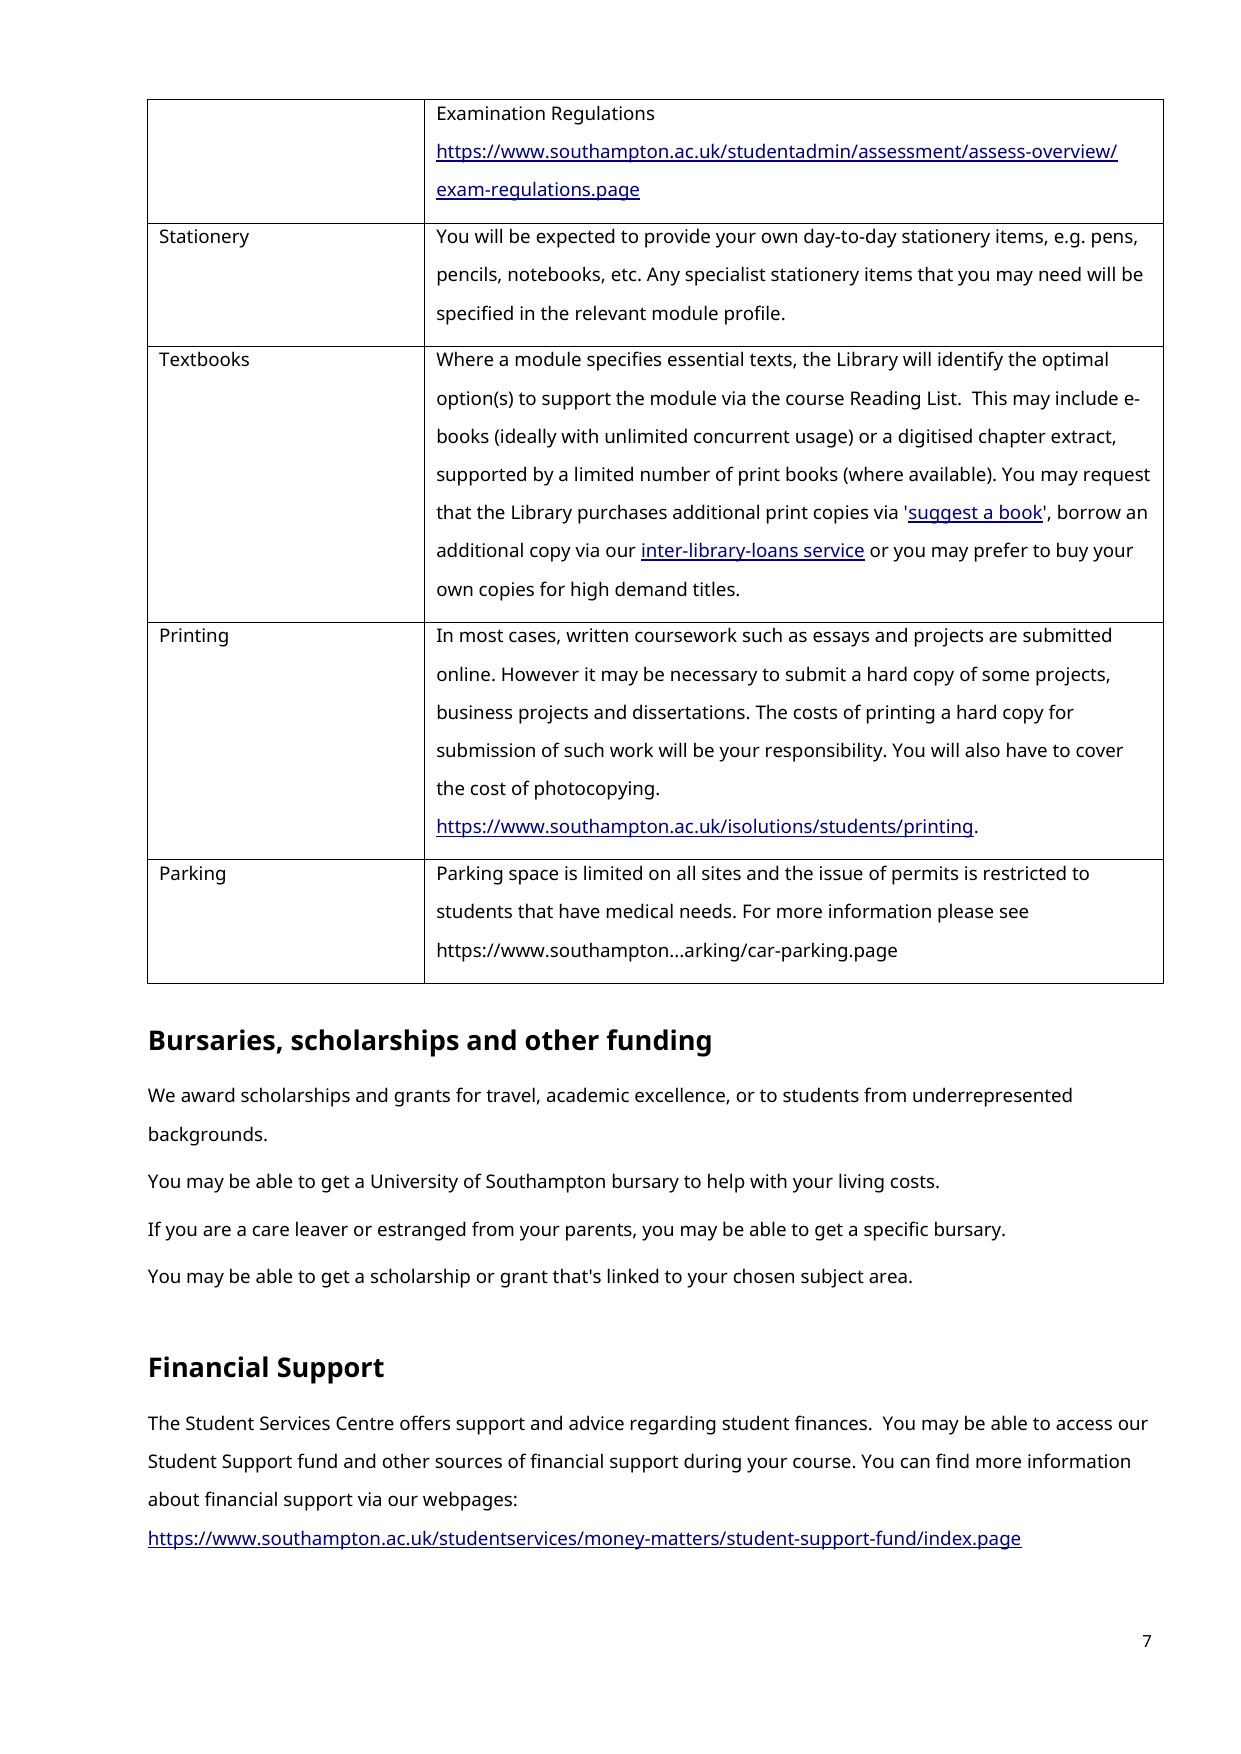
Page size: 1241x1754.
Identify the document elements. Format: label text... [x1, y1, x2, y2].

text We award scholarships and grants for travel, academic excellence, or to students from underrepresented backgrounds. [148, 1083, 1152, 1146]
table_cell Parking space is limited on all sites and the issue of permits is restricted to students that have medical needs. For more information please see https://www.southampton...arking/car-parking.page [425, 860, 1163, 982]
table_cell Textbooks [148, 347, 424, 622]
table_cell Stationery [148, 224, 424, 346]
subtitle Financial Support [148, 1349, 1152, 1386]
text The Student Services Centre offers support and advice regarding student finances. You may be able to access our Student Support fund and other sources of financial support during your course. You can find more information about financial support via our webpages: https://www.southampton.ac.uk/studentservices/money-matters/student-support-fund/index.page [148, 1410, 1152, 1551]
subtitle Bursaries, scholarships and other funding [148, 1021, 1152, 1058]
table_cell Parking [148, 860, 424, 982]
table_cell Examination Regulations https://www.southampton.ac.uk/studentadmin/assessment/assess-overview/exam-regulations.page [425, 100, 1163, 222]
table_cell Where a module specifies essential texts, the Library will identify the optimal option(s) to support the module via the course Reading List. This may include e-books (ideally with unlimited concurrent usage) or a digitised chapter extract, supported by a limited number of print books (where available). You may request that the Library purchases additional print copies via 'suggest a book', borrow an additional copy via our inter-library-loans service or you may prefer to buy your own copies for high demand titles. [425, 347, 1163, 622]
table_cell Printing [148, 623, 424, 859]
table_cell [148, 100, 424, 222]
table_cell You will be expected to provide your own day-to-day stationery items, e.g. pens, pencils, notebooks, etc. Any specialist stationery items that you may need will be specified in the relevant module profile. [425, 224, 1163, 346]
table_cell In most cases, written coursework such as essays and projects are submitted online. However it may be necessary to submit a hard copy of some projects, business projects and dissertations. The costs of printing a hard copy for submission of such work will be your responsibility. You will also have to cover the cost of photocopying. https://www.southampton.ac.uk/isolutions/students/printing. [425, 623, 1163, 859]
text You may be able to get a scholarship or grant that's linked to your chosen subject area. [148, 1264, 1152, 1289]
text You may be able to get a University of Southampton bursary to help with your living costs. [148, 1168, 1152, 1194]
text If you are a care leaver or estranged from your parents, you may be able to get a specific bursary. [148, 1216, 1152, 1242]
